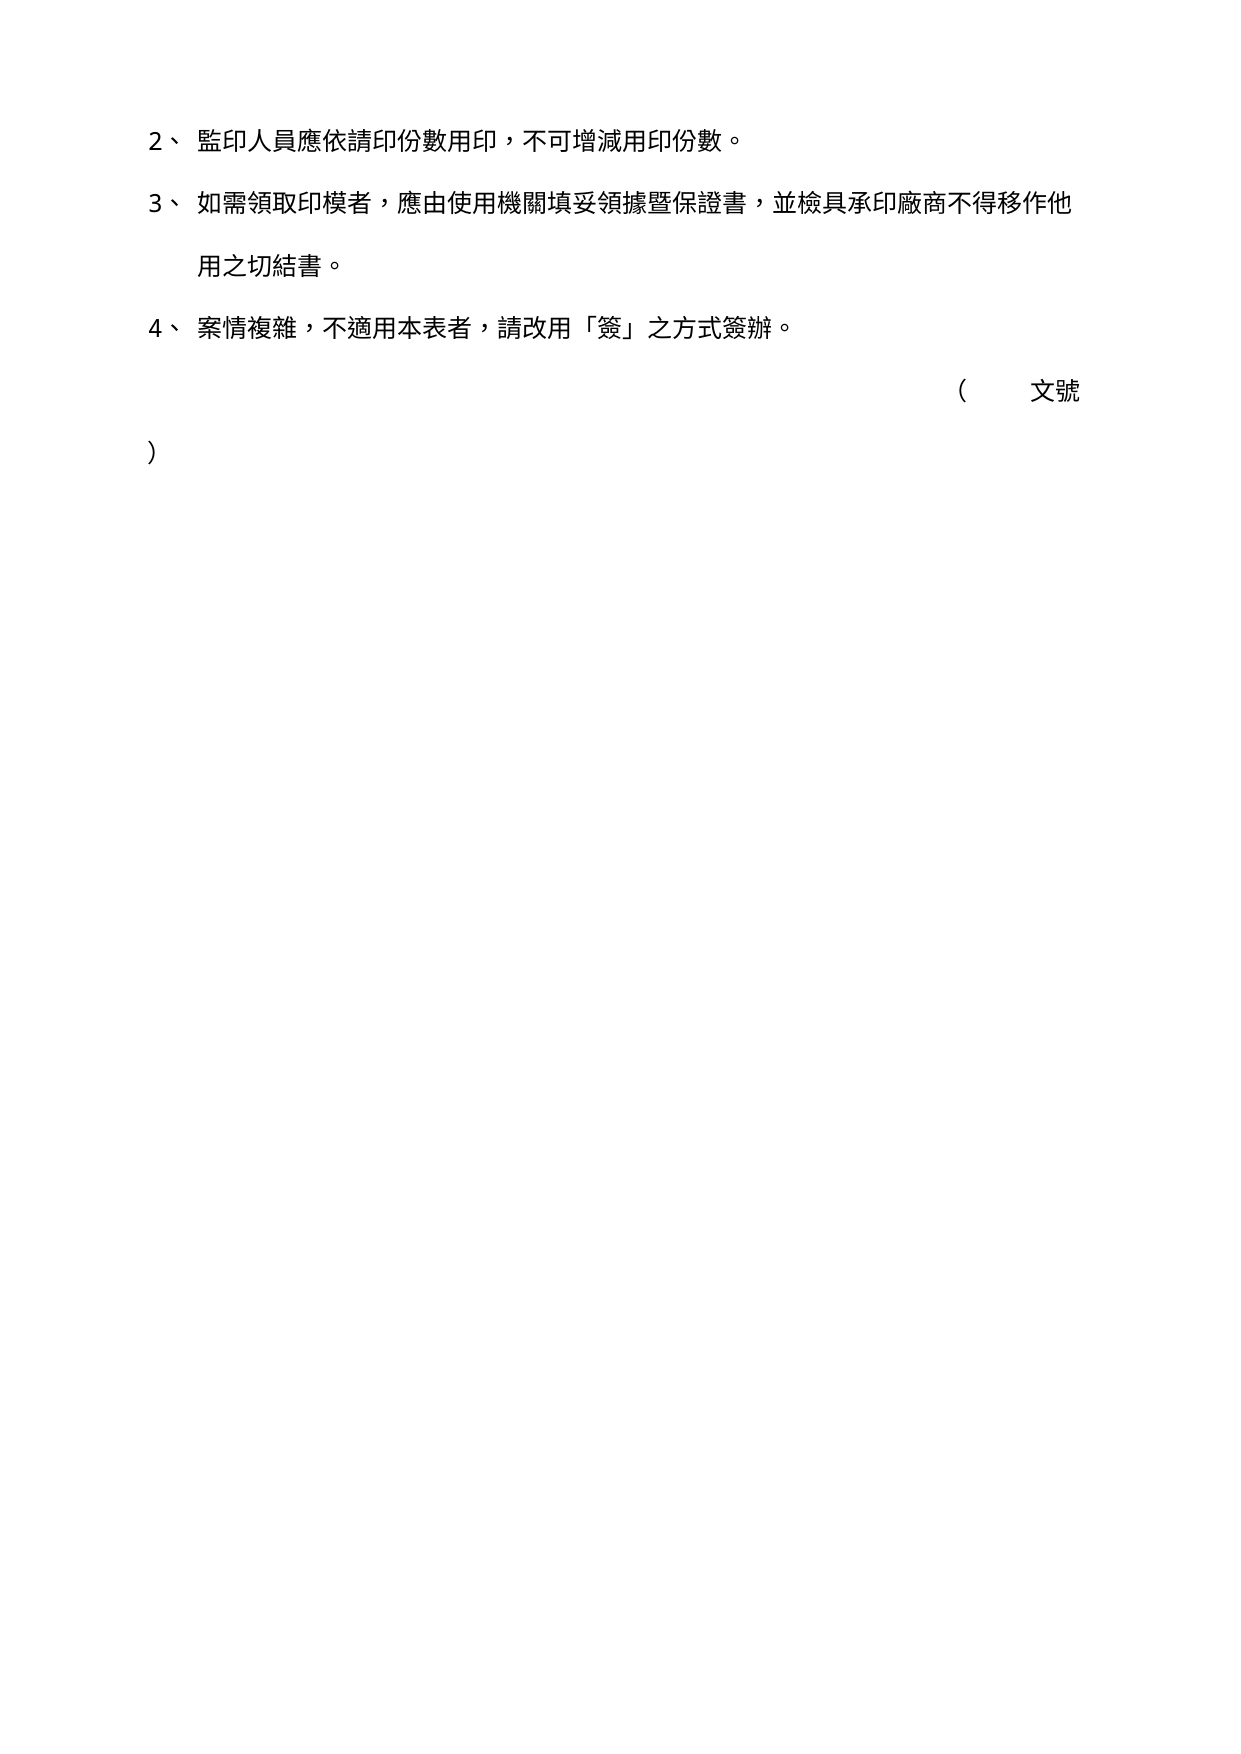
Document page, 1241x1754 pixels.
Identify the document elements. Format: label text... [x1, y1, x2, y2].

text （ 文號 ） [148, 347, 1092, 472]
list 案情複雜，不適用本表者，請改用「簽」之方式簽辦。 [148, 285, 1092, 347]
list 監印人員應依請印份數用印，不可增減用印份數。 [148, 97, 1092, 160]
list 如需領取印模者，應由使用機關填妥領據暨保證書，並檢具承印廠商不得移作他用之切結書。 [148, 160, 1092, 285]
